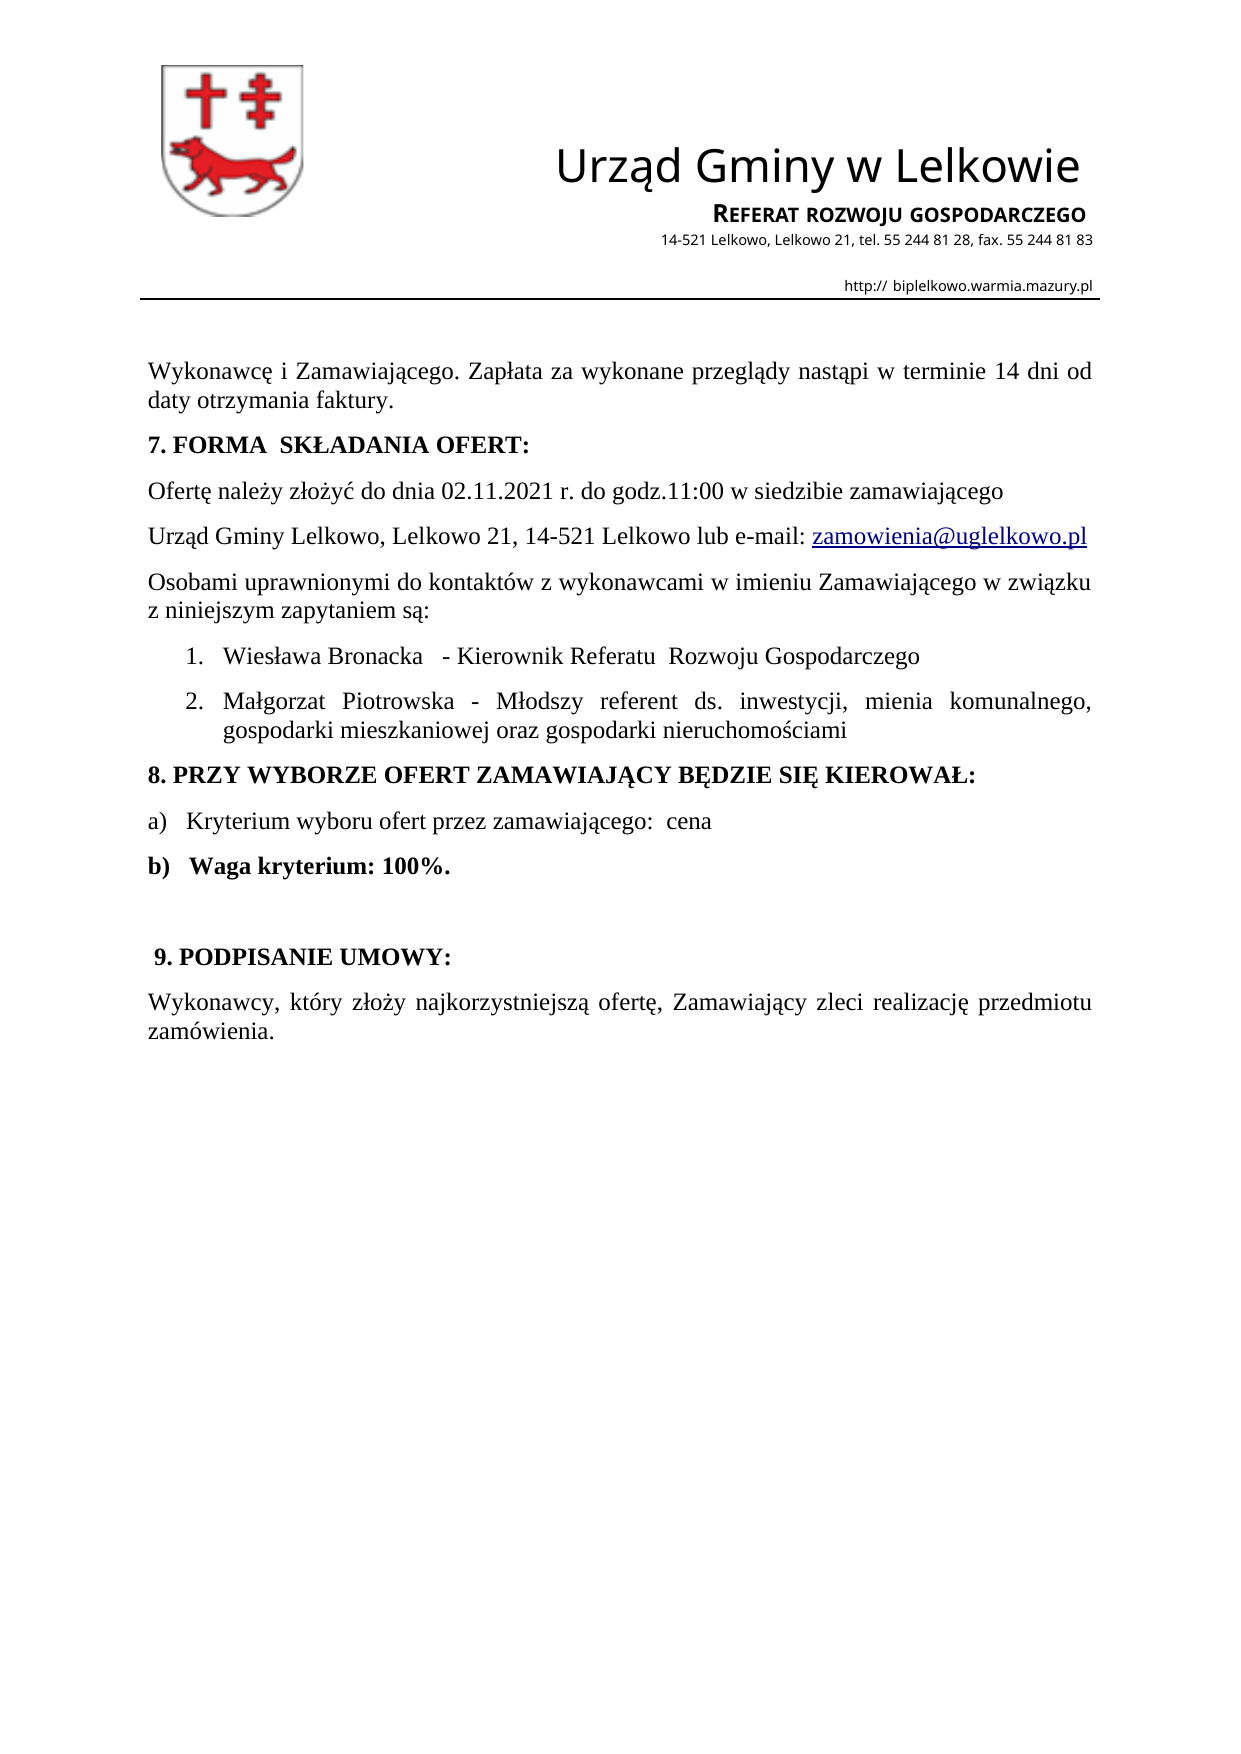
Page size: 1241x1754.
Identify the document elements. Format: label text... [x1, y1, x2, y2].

list Wiesława Bronacka - Kierownik Referatu Rozwoju Gospodarczego [185, 641, 1093, 669]
text Urząd Gminy Lelkowo, Lelkowo 21, 14-521 Lelkowo lub e-mail: zamowienia@uglelkowo.pl [148, 521, 1093, 550]
text Ofertę należy złożyć do dnia 02.11.2021 r. do godz.11:00 w siedzibie zamawiającego [148, 476, 1093, 504]
text 9. PODPISANIE UMOWY: [148, 942, 1093, 971]
text Osobami uprawnionymi do kontaktów z wykonawcami w imieniu Zamawiającego w związku z niniejszym zapytaniem są: [148, 567, 1093, 624]
text 8. PRZY WYBORZE OFERT ZAMAWIAJĄCY BĘDZIE SIĘ KIEROWAŁ: [148, 760, 1093, 789]
text b) Waga kryterium: 100%. [148, 851, 1093, 880]
text a) Kryterium wyboru ofert przez zamawiającego: cena [148, 806, 1093, 834]
list Małgorzat Piotrowska - Młodszy referent ds. inwestycji, mienia komunalnego, gospodarki mieszkaniowej oraz gospodarki nieruchomościami [185, 686, 1093, 744]
text Wykonawcy, który złoży najkorzystniejszą ofertę, Zamawiający zleci realizację przedmiotu zamówienia. [148, 987, 1093, 1045]
text Wykonawcę i Zamawiającego. Zapłata za wykonane przeglądy nastąpi w terminie 14 dni od daty otrzymania faktury. [148, 356, 1093, 414]
text 7. FORMA SKŁADANIA OFERT: [148, 430, 1093, 459]
